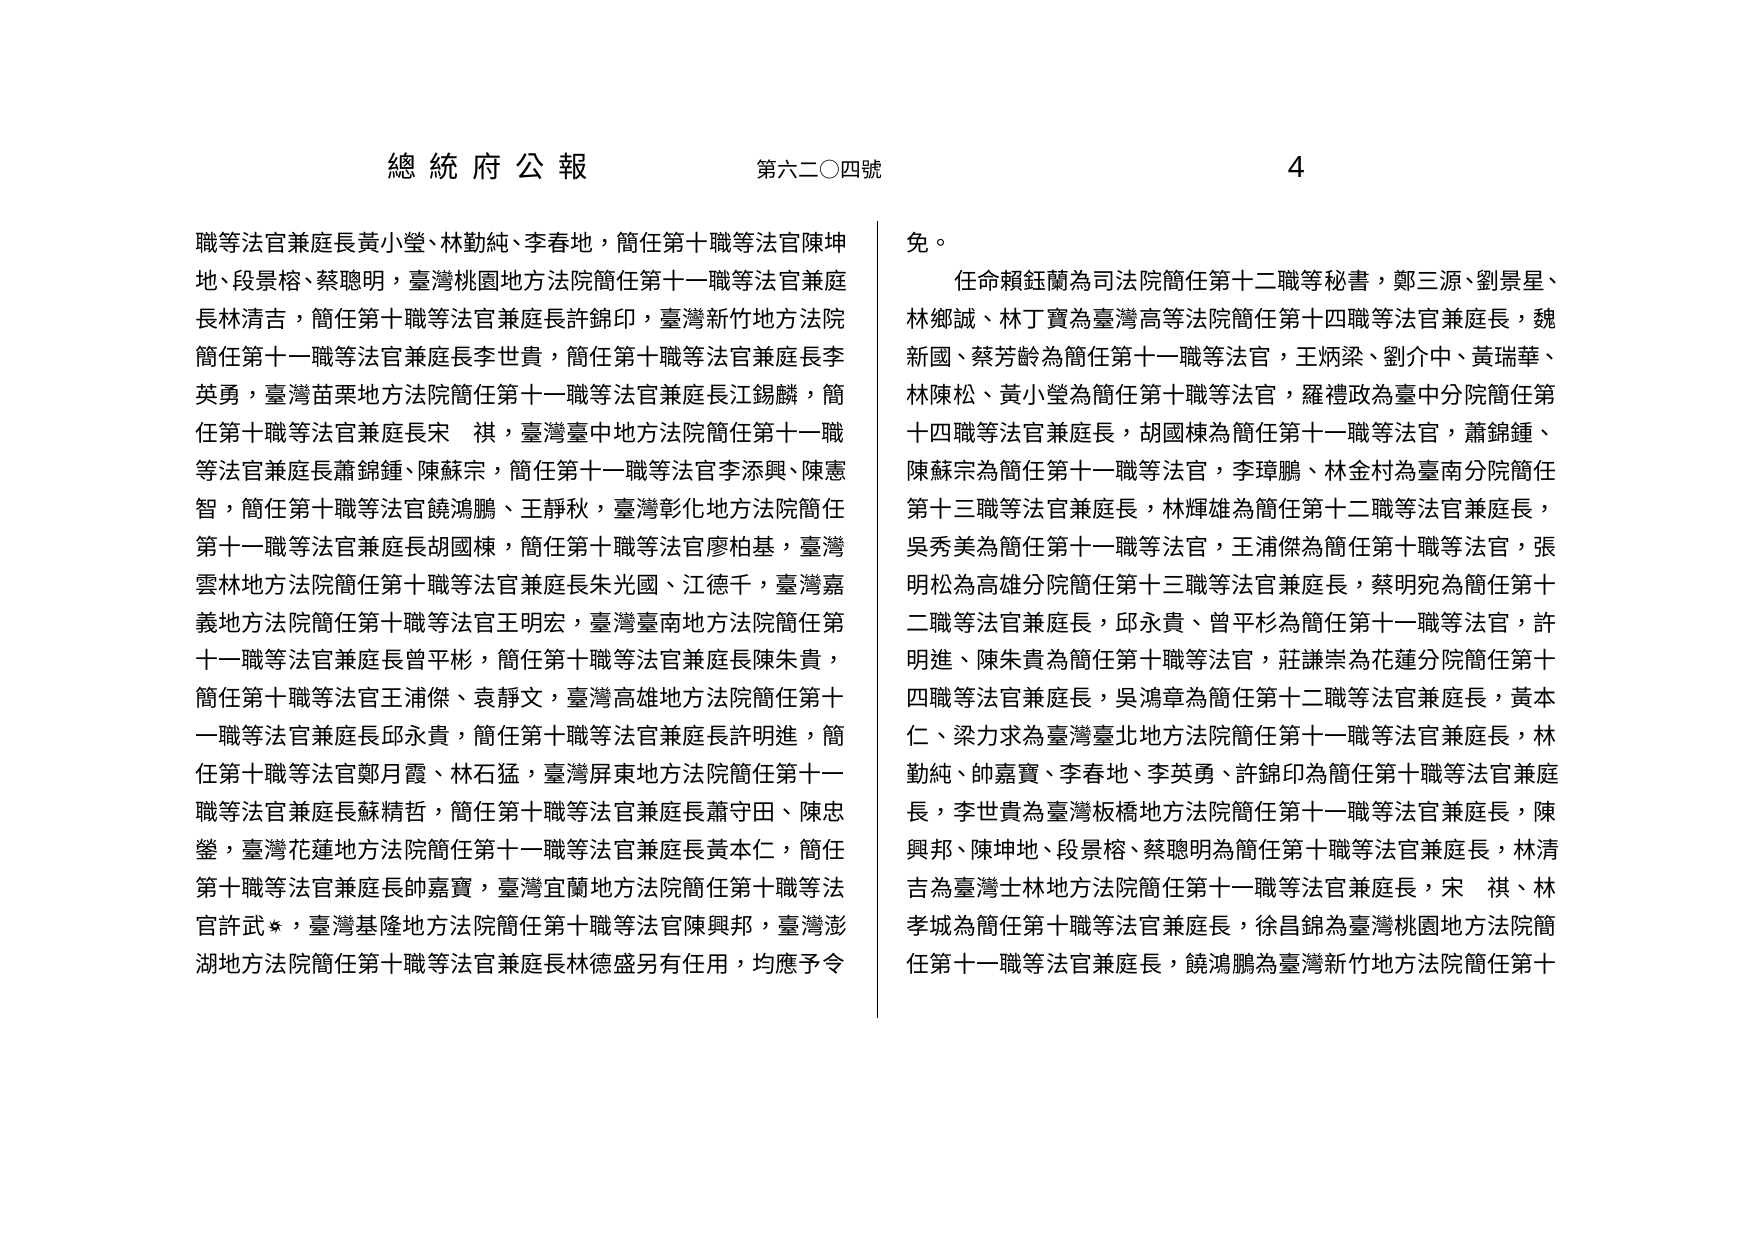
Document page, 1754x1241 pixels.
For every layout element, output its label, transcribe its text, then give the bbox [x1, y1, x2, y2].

text 任命賴鈺蘭為司法院簡任第十二職等秘書，鄭三源、劉景星、林鄉誠、林丁寶為臺灣高等法院簡任第十四職等法官兼庭長，魏新國、蔡芳齡為簡任第十一職等法官，王炳梁、劉介中、黃瑞華、林陳松、黃小瑩為簡任第十職等法官，羅禮政為臺中分院簡任第十四職等法官兼庭長，胡國棟為簡任第十一職等法官，蕭錦鍾、陳蘇宗為簡任第十一職等法官，李璋鵬、林金村為臺南分院簡任第十三職等法官兼庭長，林輝雄為簡任第十二職等法官兼庭長，吳秀美為簡任第十一職等法官，王浦傑為簡任第十職等法官，張明松為高雄分院簡任第十三職等法官兼庭長，蔡明宛為簡任第十二職等法官兼庭長，邱永貴、曾平杉為簡任第十一職等法官，許明進、陳朱貴為簡任第十職等法官，莊謙崇為花蓮分院簡任第十四職等法官兼庭長，吳鴻章為簡任第十二職等法官兼庭長，黃本仁、梁力求為臺灣臺北地方法院簡任第十一職等法官兼庭長，林勤純、帥嘉寶、李春地、李英勇、許錦印為簡任第十職等法官兼庭長，李世貴為臺灣板橋地方法院簡任第十一職等法官兼庭長，陳興邦、陳坤地、段景榕、蔡聰明為簡任第十職等法官兼庭長，林清吉為臺灣士林地方法院簡任第十一職等法官兼庭長，宋 祺、林孝城為簡任第十職等法官兼庭長，徐昌錦為臺灣桃園地方法院簡任第十一職等法官兼庭長，饒鴻鵬為臺灣新竹地方法院簡任第十職等法官兼庭長，李添興為臺灣苗栗地方法院簡任第十一職等法官兼庭長，王靜秋為簡任第十職等法官兼庭長，江錫麟為臺灣臺中地方法院簡任第十一職等法官兼庭長，朱光國、江德千為簡任第十職等法官兼庭長，廖柏基為臺灣南投地方法院簡任第十職等法官兼庭長，陳憲智為臺灣彰化地方法院簡任第十一職等法官兼庭長，蕭守田、王明宏為臺灣雲林地方法院簡任第十職等法官兼庭長，陳忠鎣、袁靜文為臺灣臺南地方法院簡任第十職等法官兼庭長，蘇精哲為臺灣高雄地方法院簡任第十一職等法官兼庭長，鄭月霞、林石猛為簡任第十職等法官兼庭長，許武為臺灣屏東地方法院簡任第十職等法官兼庭長，蔡國在為臺灣臺東地方法院簡任第十職等法官兼庭長，林德盛、莊明彰為臺灣花蓮地方法院簡任第十職等法官兼庭長，許宗和為臺灣澎湖地方法院簡任第十一職等法官兼庭長。 [907, 259, 1559, 980]
text 臺灣高等法院簡任第十三職等法官林金村、張明松，簡任第十二職等法官吳鴻章，臺中分院簡任第十四職等法官兼庭長劉景星，臺南分院簡任第十四職等法官兼庭長林丁寶、羅禮政、莊謙崇，高雄分院簡任第十二職等法官蔡明宛，花蓮分院簡任第十四職等法官兼庭長王鄉誠，簡任第十二職等法官兼庭長林輝雄，臺灣臺北地方法院簡任第十一職等法官兼庭長吳秀美、魏新國，簡任第十職等法官兼庭長王炳梁、劉介中，簡任第十職等法官林孝城、蔡國在，臺灣板橋地方法院簡任第十一職等法官兼庭長蔡芳齡，簡任第十一職等法官許宗和，簡任第十職等法官兼庭長黃瑞華、林陳松，簡任第十職等法官莊明彰，臺灣士林地方法院簡任第十一職等法官兼庭長梁力求，簡任第十一職等法官徐昌錦，簡任第十職等法官兼庭長黃小瑩、林勤純、李春地，簡任第十職等法官陳坤地、段景榕、蔡聰明，臺灣桃園地方法院簡任第十一職等法官兼庭長林清吉，簡任第十職等法官兼庭長許錦印，臺灣新竹地方法院簡任第十一職等法官兼庭長李世貴，簡任第十職等法官兼庭長李英勇，臺灣苗栗地方法院簡任第十一職等法官兼庭長江錫麟，簡任第十職等法官兼庭長宋 祺，臺灣臺中地方法院簡任第十一職等法官兼庭長蕭錦鍾、陳蘇宗，簡任第十一職等法官李添興、陳憲智，簡任第十職等法官饒鴻鵬、王靜秋，臺灣彰化地方法院簡任第十一職等法官兼庭長胡國棟，簡任第十職等法官廖柏基，臺灣雲林地方法院簡任第十職等法官兼庭長朱光國、江德千，臺灣嘉義地方法院簡任第十職等法官王明宏，臺灣臺南地方法院簡任第十一職等法官兼庭長曾平彬，簡任第十職等法官兼庭長陳朱貴，簡任第十職等法官王浦傑、袁靜文，臺灣高雄地方法院簡任第十一職等法官兼庭長邱永貴，簡任第十職等法官兼庭長許明進，簡任第十職等法官鄭月霞、林石猛，臺灣屏東地方法院簡任第十一職等法官兼庭長蘇精哲，簡任第十職等法官兼庭長蕭守田、陳忠鎣，臺灣花蓮地方法院簡任第十一職等法官兼庭長黃本仁，簡任第十職等法官兼庭長帥嘉寶，臺灣宜蘭地方法院簡任第十職等法官許武，臺灣基隆地方法院簡任第十職等法官陳興邦，臺灣澎湖地方法院簡任第十職等法官兼庭長林德盛另有任用，均應予令免。 [195, 222, 847, 980]
text 臺灣高等法院簡任第十三職等法官林金村、張明松，簡任第十二職等法官吳鴻章，臺中分院簡任第十四職等法官兼庭長劉景星，臺南分院簡任第十四職等法官兼庭長林丁寶、羅禮政、莊謙崇，高雄分院簡任第十二職等法官蔡明宛，花蓮分院簡任第十四職等法官兼庭長王鄉誠，簡任第十二職等法官兼庭長林輝雄，臺灣臺北地方法院簡任第十一職等法官兼庭長吳秀美、魏新國，簡任第十職等法官兼庭長王炳梁、劉介中，簡任第十職等法官林孝城、蔡國在，臺灣板橋地方法院簡任第十一職等法官兼庭長蔡芳齡，簡任第十一職等法官許宗和，簡任第十職等法官兼庭長黃瑞華、林陳松，簡任第十職等法官莊明彰，臺灣士林地方法院簡任第十一職等法官兼庭長梁力求，簡任第十一職等法官徐昌錦，簡任第十職等法官兼庭長黃小瑩、林勤純、李春地，簡任第十職等法官陳坤地、段景榕、蔡聰明，臺灣桃園地方法院簡任第十一職等法官兼庭長林清吉，簡任第十職等法官兼庭長許錦印，臺灣新竹地方法院簡任第十一職等法官兼庭長李世貴，簡任第十職等法官兼庭長李英勇，臺灣苗栗地方法院簡任第十一職等法官兼庭長江錫麟，簡任第十職等法官兼庭長宋 祺，臺灣臺中地方法院簡任第十一職等法官兼庭長蕭錦鍾、陳蘇宗，簡任第十一職等法官李添興、陳憲智，簡任第十職等法官饒鴻鵬、王靜秋，臺灣彰化地方法院簡任第十一職等法官兼庭長胡國棟，簡任第十職等法官廖柏基，臺灣雲林地方法院簡任第十職等法官兼庭長朱光國、江德千，臺灣嘉義地方法院簡任第十職等法官王明宏，臺灣臺南地方法院簡任第十一職等法官兼庭長曾平彬，簡任第十職等法官兼庭長陳朱貴，簡任第十職等法官王浦傑、袁靜文，臺灣高雄地方法院簡任第十一職等法官兼庭長邱永貴，簡任第十職等法官兼庭長許明進，簡任第十職等法官鄭月霞、林石猛，臺灣屏東地方法院簡任第十一職等法官兼庭長蘇精哲，簡任第十職等法官兼庭長蕭守田、陳忠鎣，臺灣花蓮地方法院簡任第十一職等法官兼庭長黃本仁，簡任第十職等法官兼庭長帥嘉寶，臺灣宜蘭地方法院簡任第十職等法官許武，臺灣基隆地方法院簡任第十職等法官陳興邦，臺灣澎湖地方法院簡任第十職等法官兼庭長林德盛另有任用，均應予令免。 [907, 222, 1559, 259]
